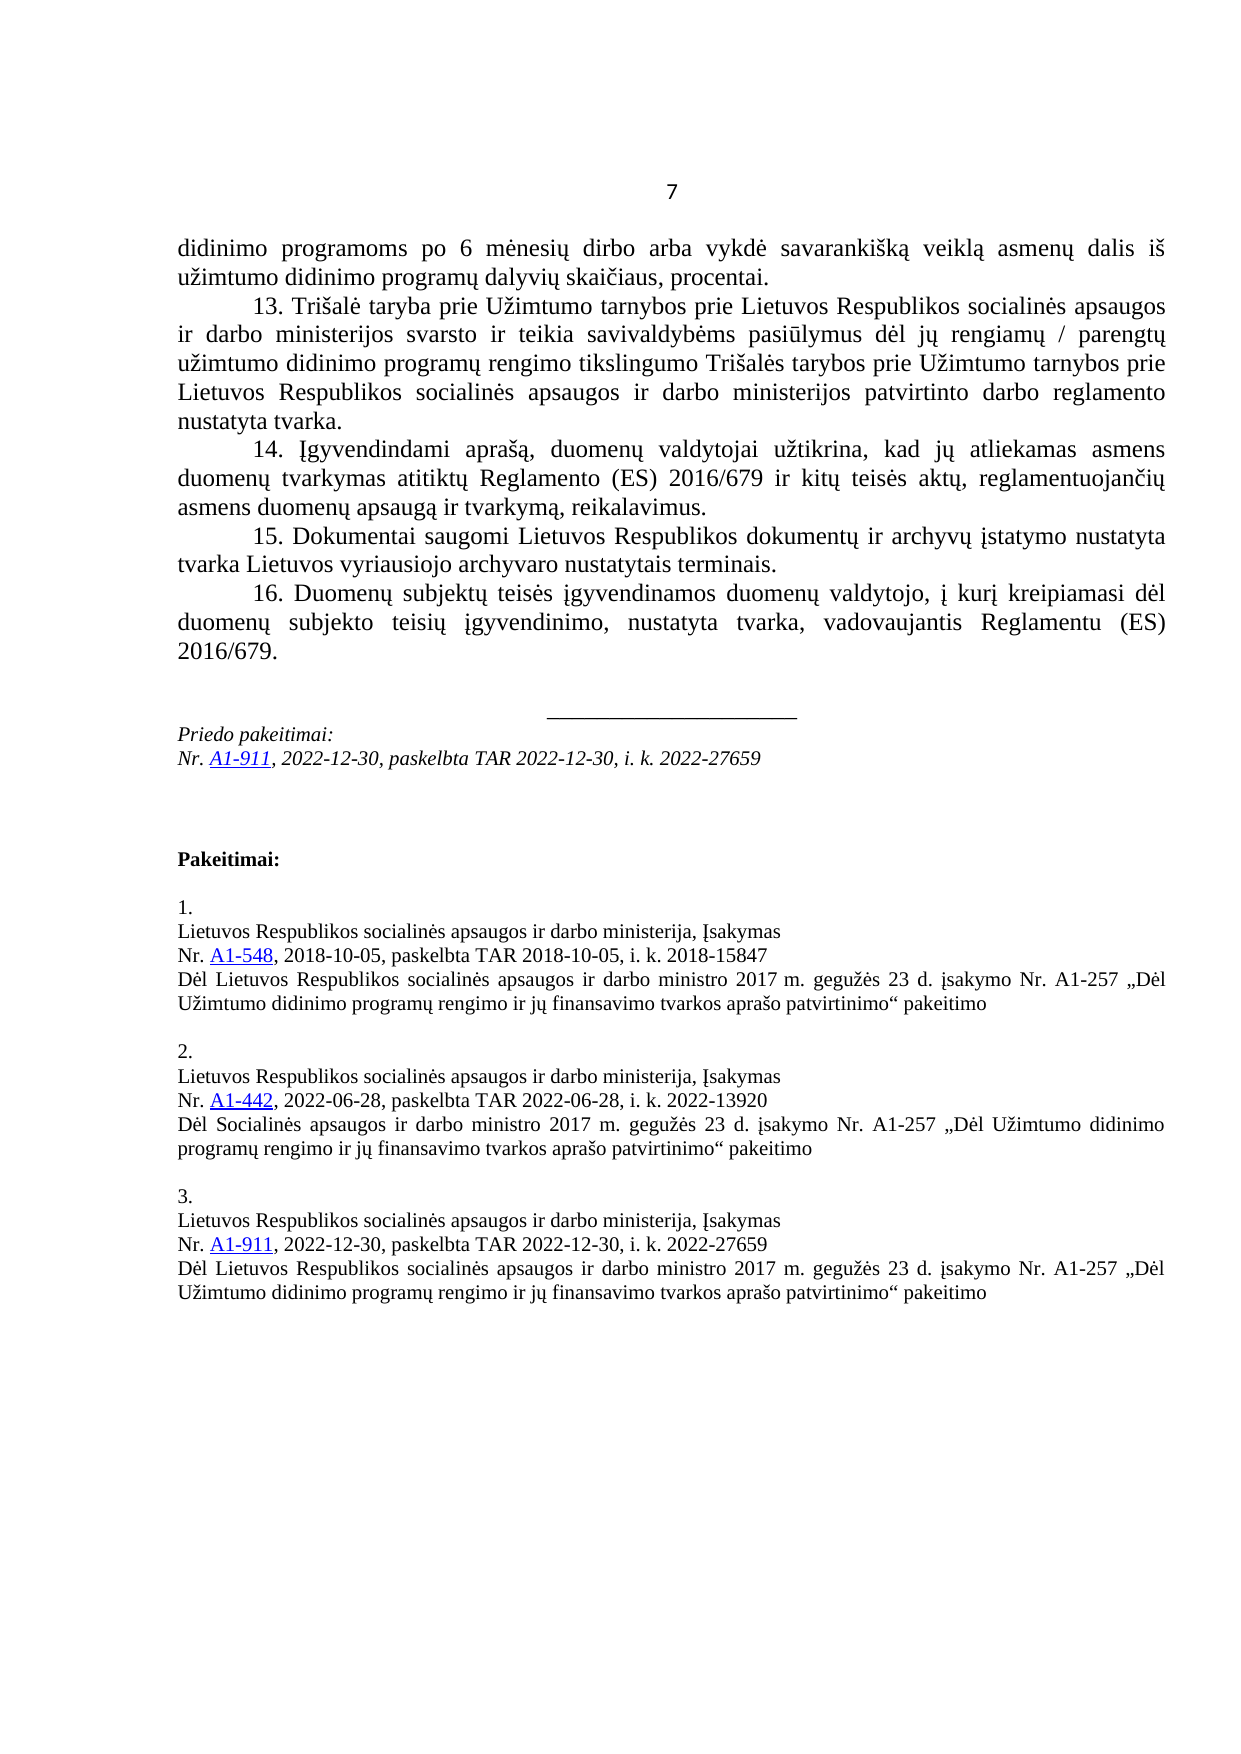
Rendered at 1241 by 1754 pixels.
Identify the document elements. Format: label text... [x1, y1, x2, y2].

text 13. Trišalė taryba prie Užimtumo tarnybos prie Lietuvos Respublikos socialinės apsaugos ir darbo ministerijos svarsto ir teikia savivaldybėms pasiūlymus dėl jų rengiamų / parengtų užimtumo didinimo programų rengimo tikslingumo Trišalės tarybos prie Užimtumo tarnybos prie Lietuvos Respublikos socialinės apsaugos ir darbo ministerijos patvirtinto darbo reglamento nustatyta tvarka. [177, 291, 1167, 434]
text 16. Duomenų subjektų teisės įgyvendinamos duomenų valdytojo, į kurį kreipiamasi dėl duomenų subjekto teisių įgyvendinimo, nustatyta tvarka, vadovaujantis Reglamentu (ES) 2016/679. [177, 578, 1167, 664]
text Dėl Socialinės apsaugos ir darbo ministro 2017 m. gegužės 23 d. įsakymo Nr. A1-257 „Dėl Užimtumo didinimo programų rengimo ir jų finansavimo tvarkos aprašo patvirtinimo“ pakeitimo [177, 1112, 1167, 1160]
text 14. Įgyvendindami aprašą, duomenų valdytojai užtikrina, kad jų atliekamas asmens duomenų tvarkymas atitiktų Reglamento (ES) 2016/679 ir kitų teisės aktų, reglamentuojančių asmens duomenų apsaugą ir tvarkymą, reikalavimus. [177, 434, 1167, 521]
text ____________________ [177, 693, 1167, 722]
text Lietuvos Respublikos socialinės apsaugos ir darbo ministerija, Įsakymas [177, 1208, 1167, 1232]
text Dėl Lietuvos Respublikos socialinės apsaugos ir darbo ministro 2017 m. gegužės 23 d. įsakymo Nr. A1-257 „Dėl Užimtumo didinimo programų rengimo ir jų finansavimo tvarkos aprašo patvirtinimo“ pakeitimo [177, 967, 1167, 1015]
text 15. Dokumentai saugomi Lietuvos Respublikos dokumentų ir archyvų įstatymo nustatyta tvarka Lietuvos vyriausiojo archyvaro nustatytais terminais. [177, 521, 1167, 578]
text didinimo programoms po 6 mėnesių dirbo arba vykdė savarankišką veiklą asmenų dalis iš užimtumo didinimo programų dalyvių skaičiaus, procentai. [177, 233, 1167, 291]
text Priedo pakeitimai: [177, 722, 1167, 746]
text Pakeitimai: [177, 847, 1167, 871]
text Nr. A1-548, 2018-10-05, paskelbta TAR 2018-10-05, i. k. 2018-15847 [177, 943, 1167, 967]
text Nr. A1-442, 2022-06-28, paskelbta TAR 2022-06-28, i. k. 2022-13920 [177, 1088, 1167, 1112]
text Nr. A1-911, 2022-12-30, paskelbta TAR 2022-12-30, i. k. 2022-27659 [177, 746, 1167, 770]
text Dėl Lietuvos Respublikos socialinės apsaugos ir darbo ministro 2017 m. gegužės 23 d. įsakymo Nr. A1-257 „Dėl Užimtumo didinimo programų rengimo ir jų finansavimo tvarkos aprašo patvirtinimo“ pakeitimo [177, 1256, 1167, 1304]
text Lietuvos Respublikos socialinės apsaugos ir darbo ministerija, Įsakymas [177, 1063, 1167, 1088]
text 2. [177, 1039, 1167, 1063]
text Nr. A1-911, 2022-12-30, paskelbta TAR 2022-12-30, i. k. 2022-27659 [177, 1232, 1167, 1256]
text Lietuvos Respublikos socialinės apsaugos ir darbo ministerija, Įsakymas [177, 919, 1167, 943]
text 3. [177, 1184, 1167, 1208]
text 1. [177, 895, 1167, 919]
